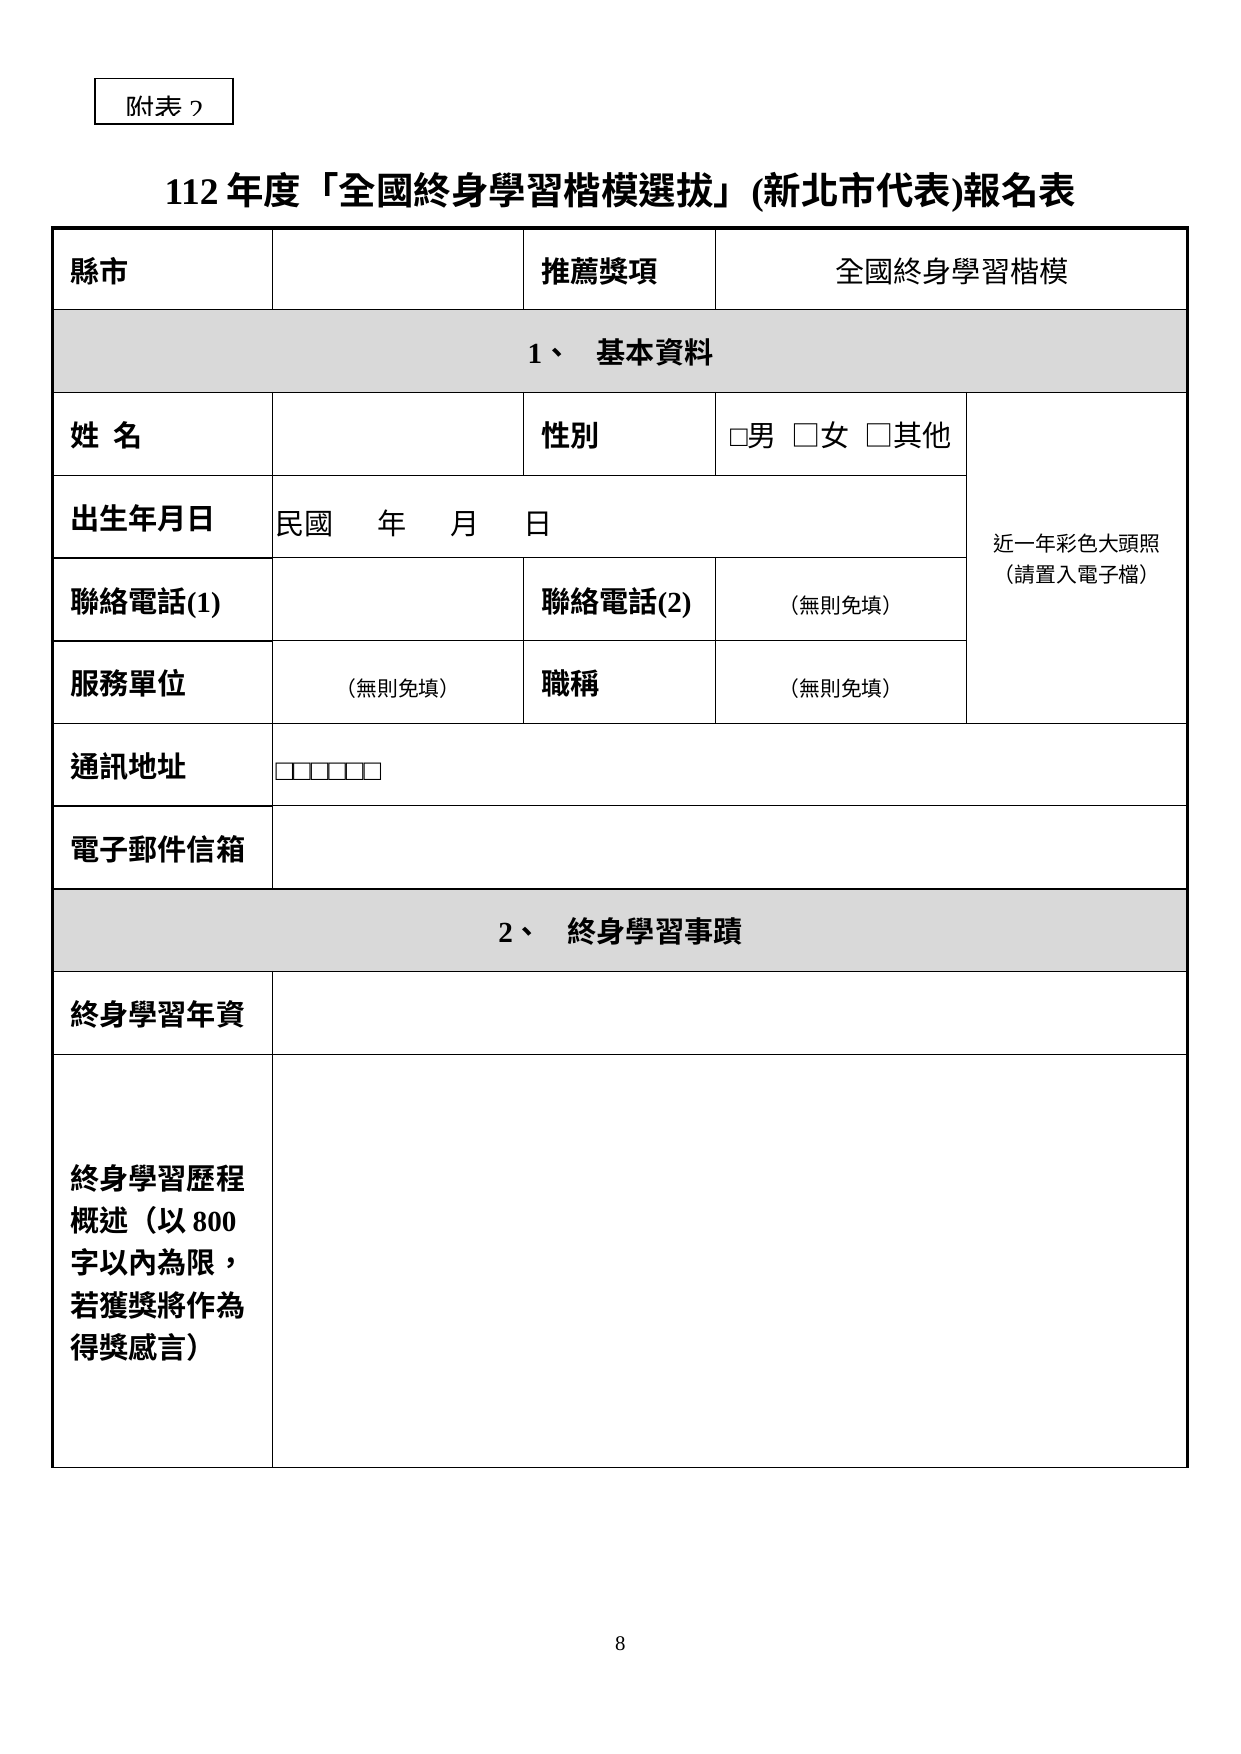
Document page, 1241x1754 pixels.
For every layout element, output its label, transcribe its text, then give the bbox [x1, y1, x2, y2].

table_cell [273, 558, 523, 640]
table_cell 服務單位 [54, 642, 272, 723]
table_cell □男 □女 □其他 [716, 393, 966, 474]
table_header [273, 230, 523, 309]
table_cell 終身學習年資 [54, 972, 272, 1053]
table_cell （無則免填） [273, 641, 523, 723]
table_header 推薦獎項 [524, 230, 715, 309]
table_cell [273, 1055, 1186, 1467]
text 附表2 [111, 87, 217, 116]
table_cell [273, 972, 1186, 1053]
table_cell 終身學習歷程概述（以800字以內為限，若獲獎將作為得獎感言） [54, 1055, 272, 1467]
table_cell （無則免填） [716, 558, 966, 640]
table_cell [273, 806, 1186, 888]
table_cell 職稱 [524, 641, 715, 723]
table_cell 終身學習事蹟 [54, 890, 1186, 971]
table_cell 聯絡電話(2) [524, 558, 715, 640]
table_cell 出生年月日 [54, 476, 272, 557]
table_header 全國終身學習楷模 [716, 230, 1186, 309]
table_cell 民國 年 月 日 [273, 476, 966, 557]
table_cell □□□□□□ [273, 724, 1186, 805]
table_cell 姓 名 [54, 393, 272, 474]
text 112年度「全國終身學習楷模選拔」(新北市代表)報名表 [75, 162, 1165, 214]
text [96, 79, 232, 123]
table_cell 聯絡電話(1) [54, 559, 272, 640]
table_cell 性別 [524, 393, 715, 474]
table_header 縣市 [54, 230, 272, 309]
table_cell 電子郵件信箱 [54, 807, 272, 888]
table_cell 近一年彩色大頭照 （請置入電子檔） [967, 393, 1186, 723]
table_cell （無則免填） [716, 641, 966, 723]
table_cell 通訊地址 [54, 724, 272, 805]
table_cell [273, 393, 523, 474]
table_cell 基本資料 [54, 310, 1186, 392]
